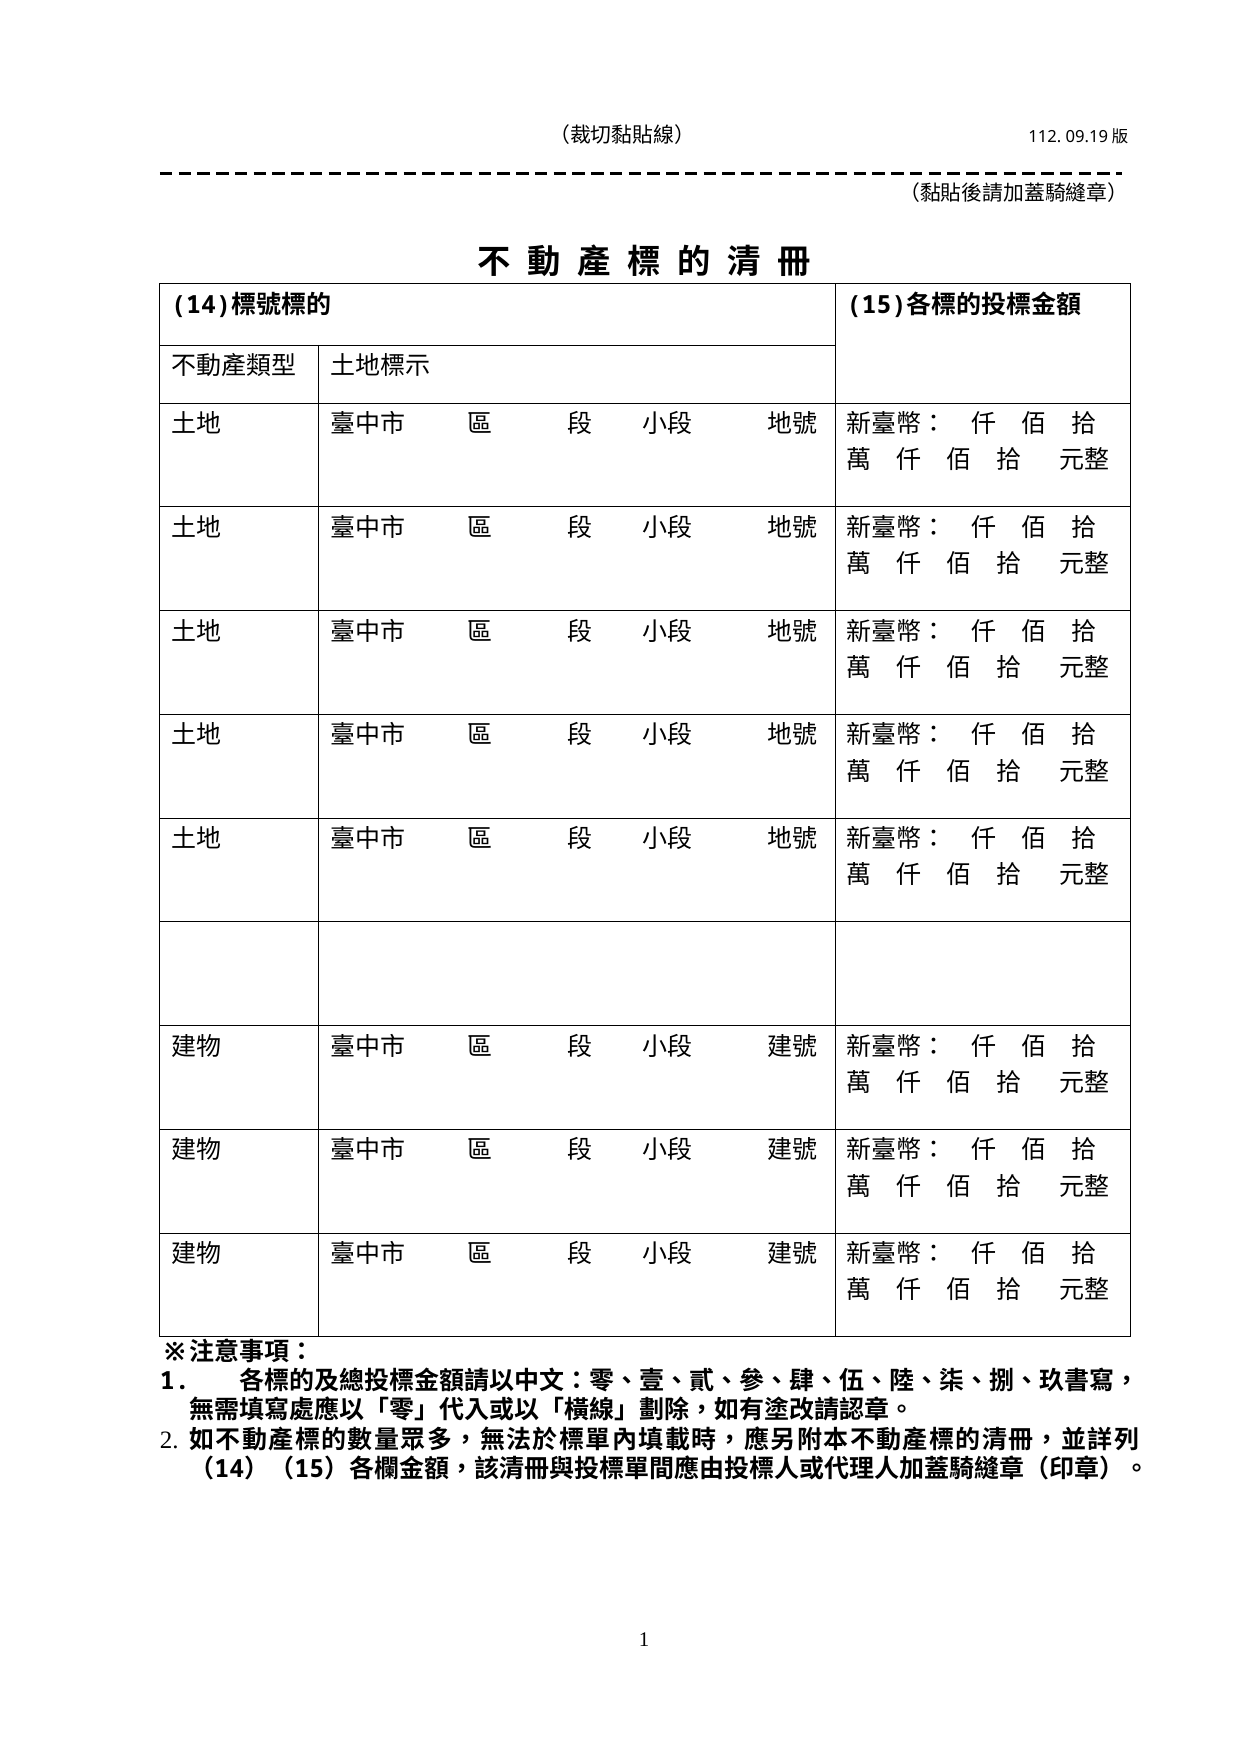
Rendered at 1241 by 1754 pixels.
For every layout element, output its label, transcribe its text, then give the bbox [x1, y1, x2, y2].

table_cell 建物 [160, 1234, 318, 1336]
table_cell 土地 [160, 819, 318, 921]
table_cell 土地 [160, 611, 318, 714]
table_cell 土地 [160, 715, 318, 817]
table_cell 土地 [160, 507, 318, 610]
table_cell 臺中市 區 段 小段 建號 [319, 1234, 835, 1336]
table_cell [836, 922, 1130, 1025]
table_cell 新臺幣： 仟 佰 拾 萬 仟 佰 拾 元整 [836, 1026, 1130, 1129]
text ※注意事項： [159, 1337, 1140, 1366]
text 不 動 產 標 的 清 冊 [159, 235, 1128, 283]
table_cell 新臺幣： 仟 佰 拾 萬 仟 佰 拾 元整 [836, 507, 1130, 610]
table_cell 建物 [160, 1026, 318, 1129]
table_cell 新臺幣： 仟 佰 拾 萬 仟 佰 拾 元整 [836, 404, 1130, 506]
table_header (14)標號標的 [160, 284, 835, 345]
table_cell 土地 [160, 404, 318, 506]
table_header (15)各標的投標金額 [836, 284, 1130, 402]
table_cell 土地標示 [319, 346, 835, 402]
table_cell 臺中市 區 段 小段 地號 [319, 715, 835, 817]
table_cell 新臺幣： 仟 佰 拾 萬 仟 佰 拾 元整 [836, 715, 1130, 817]
table_cell 建物 [160, 1130, 318, 1232]
table_cell 臺中市 區 段 小段 地號 [319, 819, 835, 921]
list 各標的及總投標金額請以中文：零、壹、貳、參、肆、伍、陸、柒、捌、玖書寫，無需填寫處應以「零」代入或以「橫線」劃除，如有塗改請認章。 [159, 1366, 1140, 1425]
table_cell 不動產類型 [160, 346, 318, 402]
table_cell 臺中市 區 段 小段 地號 [319, 404, 835, 506]
table_cell [319, 922, 835, 1025]
table_cell 新臺幣： 仟 佰 拾 萬 仟 佰 拾 元整 [836, 819, 1130, 921]
table_cell [160, 922, 318, 1025]
table_cell 臺中市 區 段 小段 地號 [319, 611, 835, 714]
table_cell 臺中市 區 段 小段 建號 [319, 1130, 835, 1232]
table_cell 臺中市 區 段 小段 地號 [319, 507, 835, 610]
table_cell 臺中市 區 段 小段 建號 [319, 1026, 835, 1129]
table_cell 新臺幣： 仟 佰 拾 萬 仟 佰 拾 元整 [836, 1234, 1130, 1336]
text （裁切黏貼線） 112. 09.19版 [159, 118, 1128, 148]
text （黏貼後請加蓋騎縫章） [159, 176, 1128, 207]
table_cell 新臺幣： 仟 佰 拾 萬 仟 佰 拾 元整 [836, 1130, 1130, 1232]
table_cell 新臺幣： 仟 佰 拾 萬 仟 佰 拾 元整 [836, 611, 1130, 714]
list 如不動產標的數量眾多，無法於標單內填載時，應另附本不動產標的清冊，並詳列（14）（15）各欄金額，該清冊與投標單間應由投標人或代理人加蓋騎縫章（印章）。 [159, 1425, 1140, 1483]
